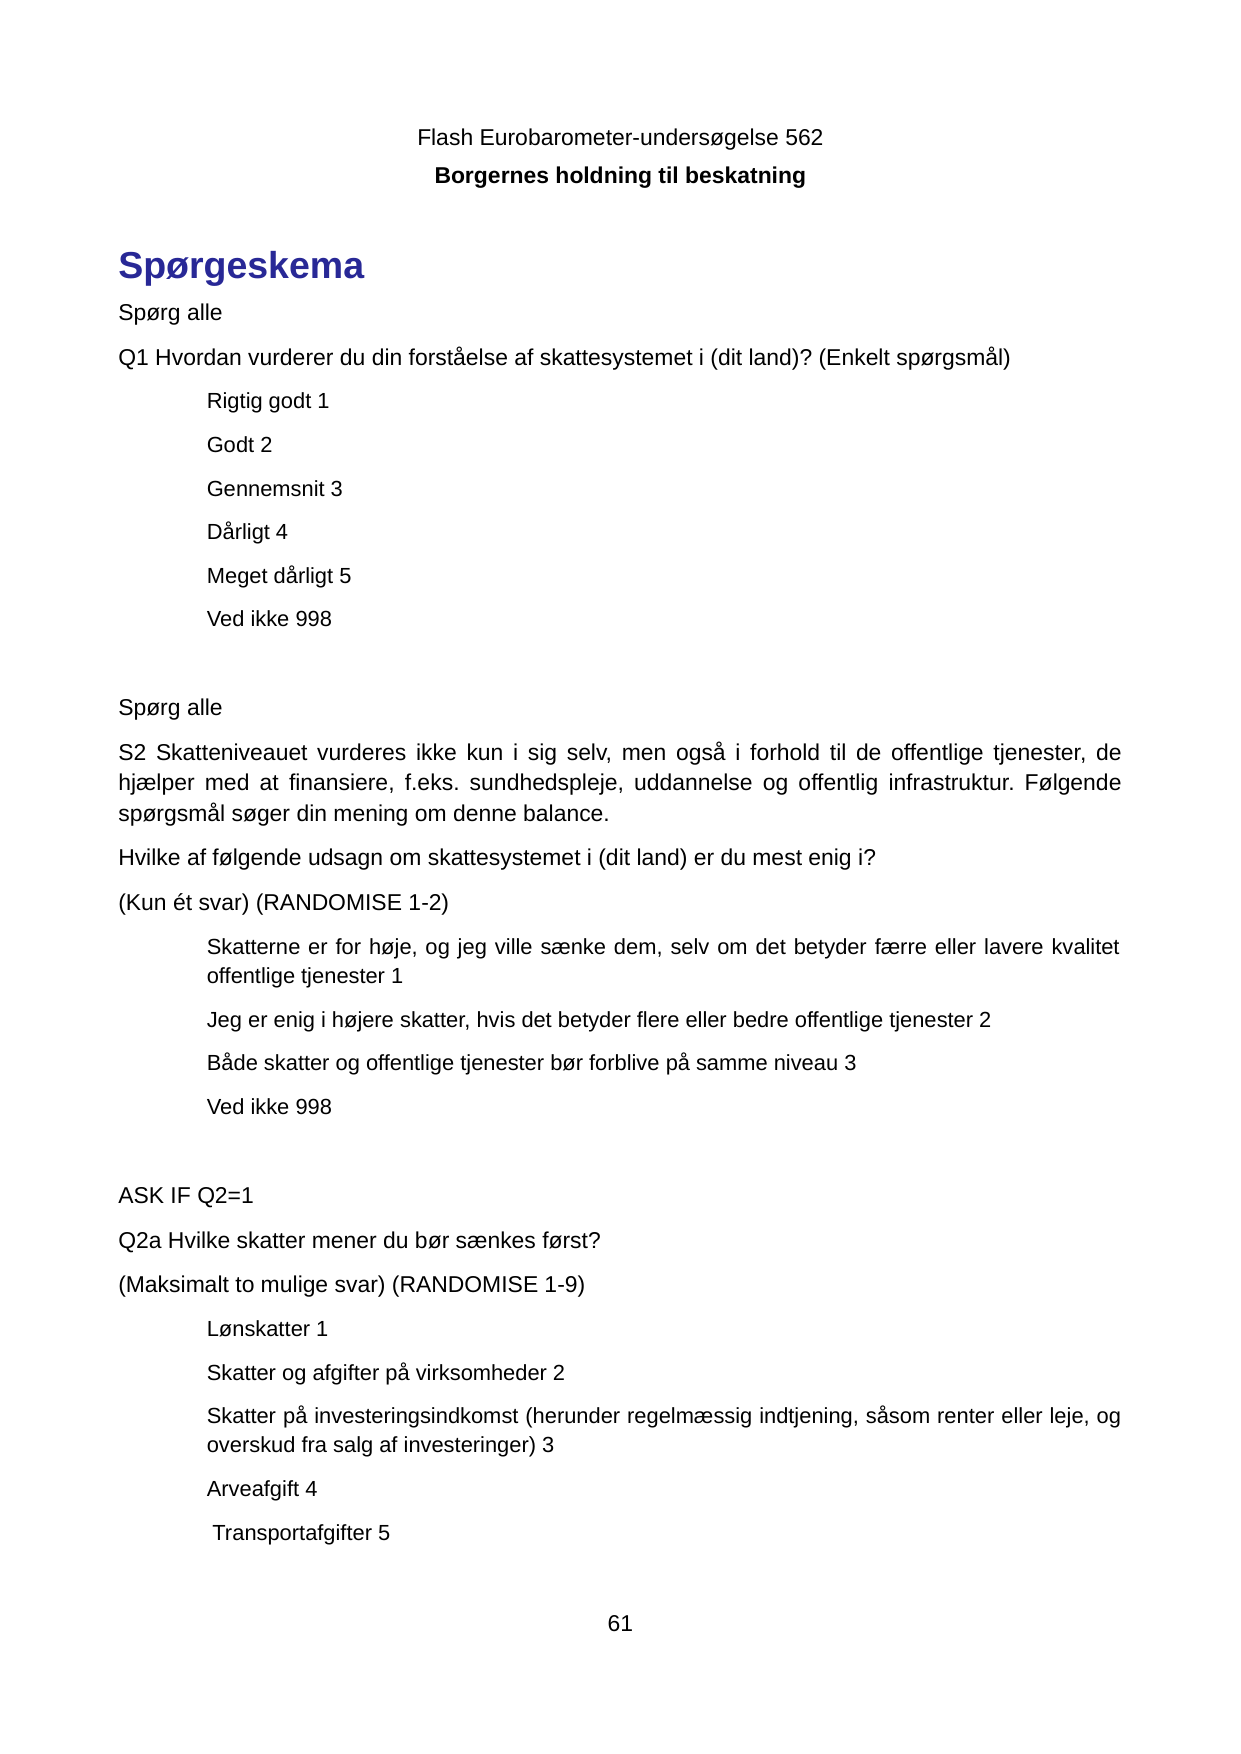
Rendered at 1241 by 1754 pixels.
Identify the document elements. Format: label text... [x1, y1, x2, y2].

text Lønskatter 1 [207, 1316, 1122, 1341]
text Både skatter og offentlige tjenester bør forblive på samme niveau 3 [207, 1050, 1122, 1075]
text Hvilke af følgende udsagn om skattesystemet i (dit land) er du mest enig i? [118, 844, 1122, 871]
text ASK IF Q2=1 [118, 1182, 1122, 1208]
text Skatter på investeringsindkomst (herunder regelmæssig indtjening, såsom renter eller leje, og overskud fra salg af investeringer) 3 [207, 1403, 1122, 1457]
subtitle Spørgeskema [118, 243, 1122, 286]
text (Maksimalt to mulige svar) (RANDOMISE 1-9) [118, 1271, 1122, 1298]
text Rigtig godt 1 [207, 388, 1122, 413]
text Dårligt 4 [207, 519, 1122, 544]
text Spørg alle [118, 299, 1122, 325]
text Q1 Hvordan vurderer du din forståelse af skattesystemet i (dit land)? (Enkelt spørgsmål) [118, 343, 1122, 370]
text S2 Skatteniveauet vurderes ikke kun i sig selv, men også i forhold til de offentlige tjenester, de hjælper med at finansiere, f.eks. sundhedspleje, uddannelse og offentlig infrastruktur. Følgende spørgsmål søger din mening om denne balance. [118, 739, 1122, 826]
text Skatterne er for høje, og jeg ville sænke dem, selv om det betyder færre eller lavere kvalitet offentlige tjenester 1 [207, 934, 1122, 988]
text Meget dårligt 5 [207, 562, 1122, 588]
text Gennemsnit 3 [207, 475, 1122, 501]
text (Kun ét svar) (RANDOMISE 1-2) [118, 889, 1122, 916]
text Arveafgift 4 [207, 1476, 1122, 1501]
text Ved ikke 998 [207, 1093, 1122, 1119]
text Spørg alle [118, 694, 1122, 721]
text Jeg er enig i højere skatter, hvis det betyder flere eller bedre offentlige tjenester 2 [207, 1006, 1122, 1032]
text Transportafgifter 5 [207, 1519, 1122, 1544]
text Ved ikke 998 [207, 606, 1122, 631]
text Godt 2 [207, 432, 1122, 457]
text Q2a Hvilke skatter mener du bør sænkes først? [118, 1227, 1122, 1253]
text Skatter og afgifter på virksomheder 2 [207, 1360, 1122, 1385]
